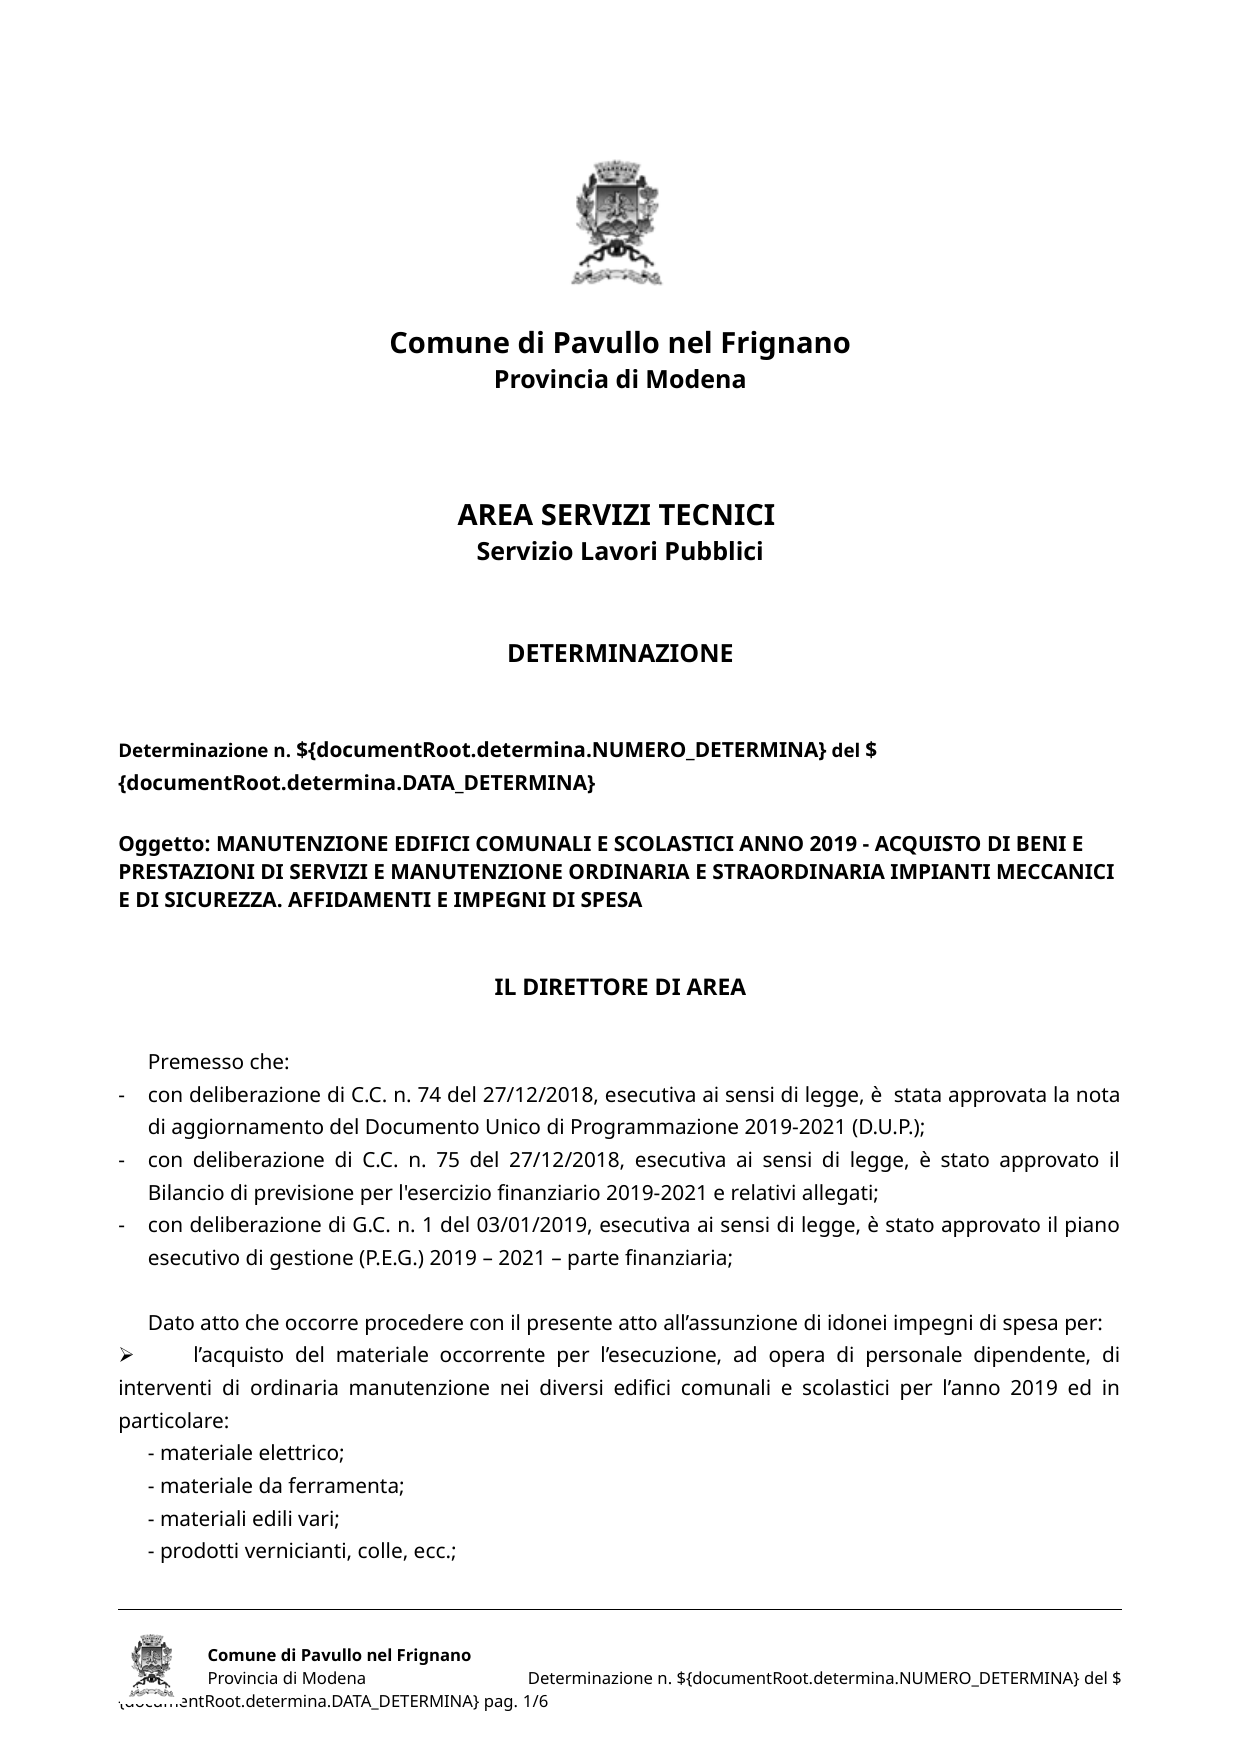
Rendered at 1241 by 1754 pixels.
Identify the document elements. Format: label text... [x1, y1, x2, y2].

text - materiale elettrico; [118, 1438, 1122, 1467]
text - prodotti vernicianti, colle, ecc.; [118, 1536, 1122, 1565]
text Premesso che: [118, 1047, 1122, 1076]
text Servizio Lavori Pubblici [118, 533, 1122, 568]
picture [546, 152, 695, 289]
picture [120, 1631, 183, 1704]
list con deliberazione di G.C. n. 1 del 03/01/2019, esecutiva ai sensi di legge, è stato approvato il piano esecutivo di gestione (P.E.G.) 2019 – 2021 – parte finanziaria; [118, 1210, 1122, 1271]
text Determinazione n. ${documentRoot.determina.NUMERO_DETERMINA} del ${documentRoot.determina.DATA_DETERMINA} [118, 735, 1122, 796]
list con deliberazione di C.C. n. 75 del 27/12/2018, esecutiva ai sensi di legge, è stato approvato il Bilancio di previsione per l'esercizio finanziario 2019-2021 e relativi allegati; [118, 1145, 1122, 1206]
text IL DIRETTORE DI AREA [118, 971, 1122, 1002]
list l’acquisto del materiale occorrente per l’esecuzione, ad opera di personale dipendente, di interventi di ordinaria manutenzione nei diversi edifici comunali e scolastici per l’anno 2019 ed in particolare: [118, 1341, 1122, 1434]
text - materiale da ferramenta; [118, 1471, 1122, 1499]
text AREA SERVIZI TECNICI [118, 494, 1122, 533]
text DETERMINAZIONE [118, 636, 1122, 670]
text Dato atto che occorre procedere con il presente atto all’assunzione di idonei impegni di spesa per: [118, 1308, 1122, 1336]
text Oggetto: MANUTENZIONE EDIFICI COMUNALI E SCOLASTICI ANNO 2019 - ACQUISTO DI BENI E PRESTAZIONI DI SERVIZI E MANUTENZIONE ORDINARIA E STRAORDINARIA IMPIANTI MECCANICI E DI SICUREZZA. AFFIDAMENTI E IMPEGNI DI SPESA [118, 829, 1122, 914]
list con deliberazione di C.C. n. 74 del 27/12/2018, esecutiva ai sensi di legge, è stata approvata la nota di aggiornamento del Documento Unico di Programmazione 2019-2021 (D.U.P.); [118, 1080, 1122, 1141]
text - materiali edili vari; [118, 1504, 1122, 1532]
